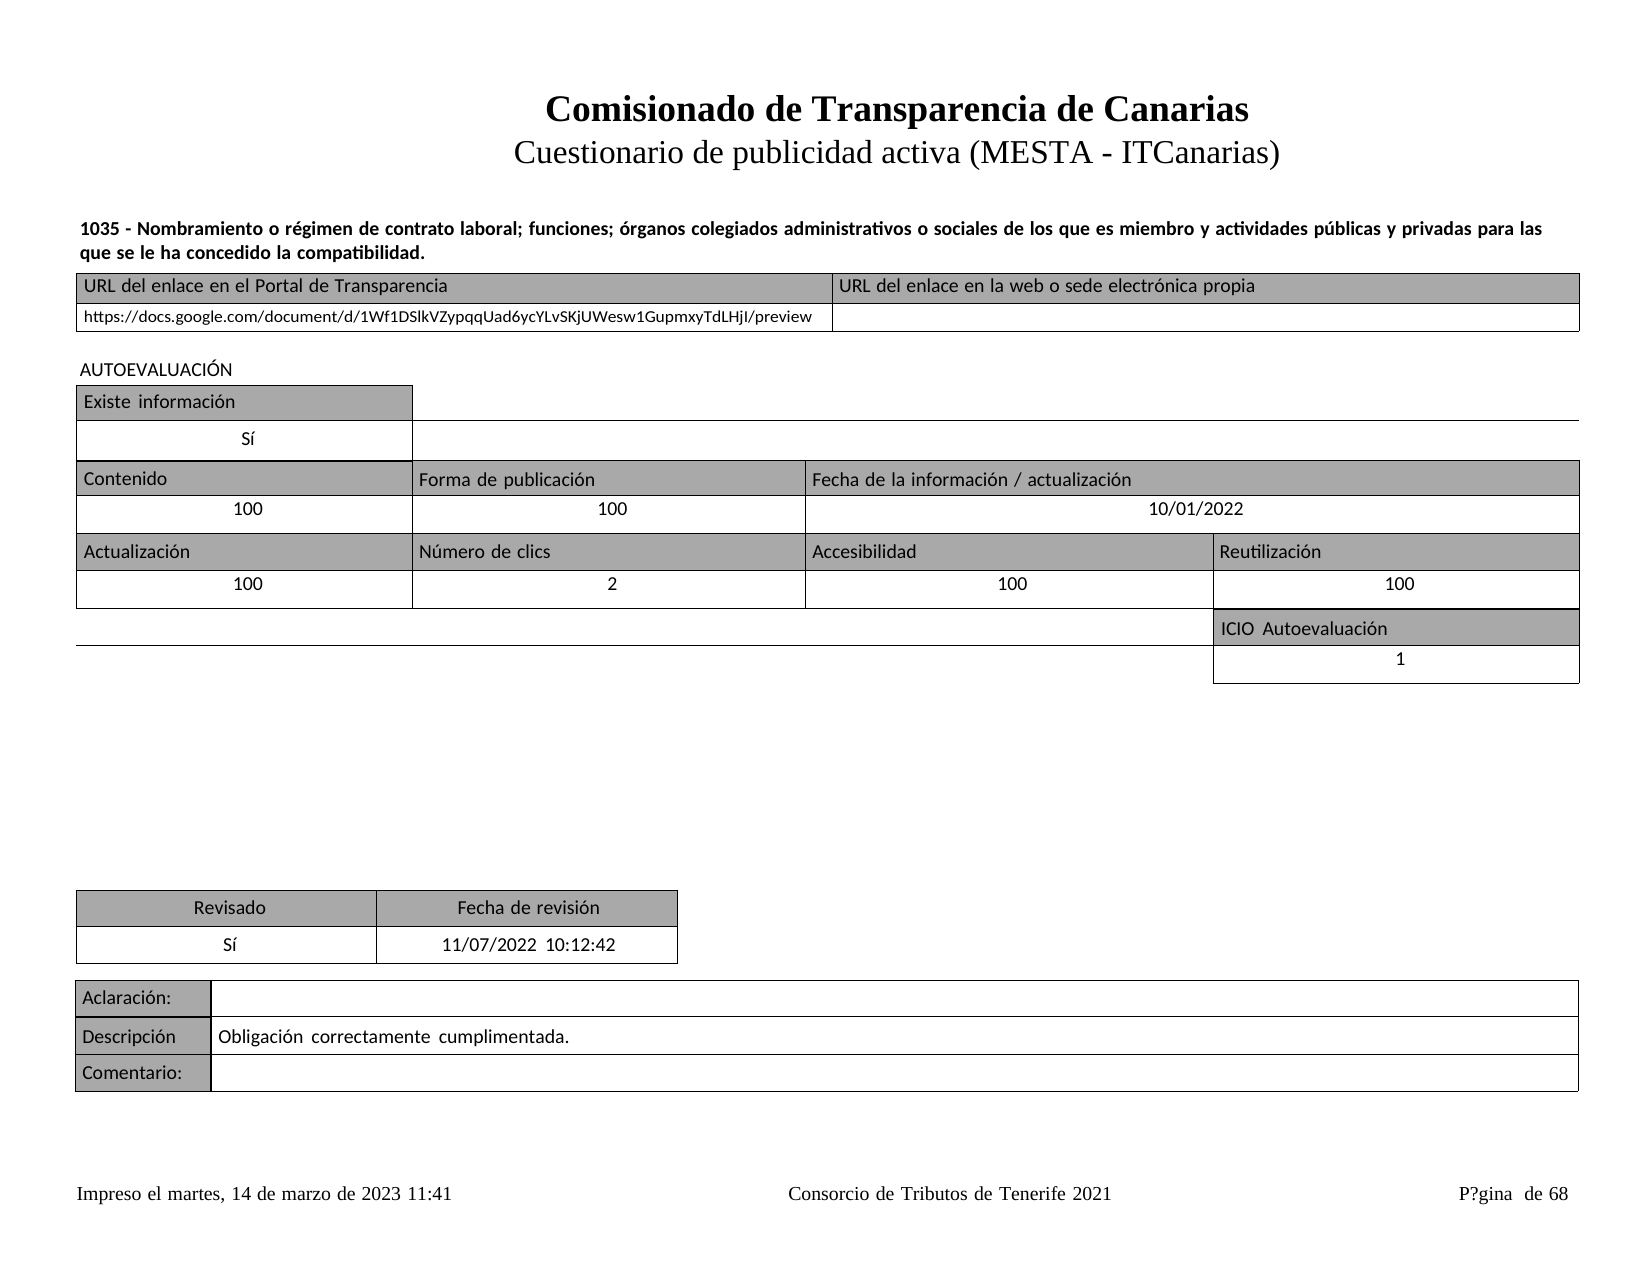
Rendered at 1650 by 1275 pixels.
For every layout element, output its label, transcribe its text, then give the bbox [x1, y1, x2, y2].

table_cell [76, 609, 1213, 645]
table_cell 100 [77, 571, 412, 608]
table_cell 100 [1214, 571, 1579, 608]
table_cell 100 [806, 571, 1213, 608]
table_cell Sí [77, 927, 376, 963]
table_cell Descripción [76, 1018, 210, 1054]
table_cell [212, 1055, 1578, 1091]
table_header Revisado [77, 891, 376, 926]
table_cell https://docs.google.com/document/d/1Wf1DSlkVZypqqUad6ycYLvSKjUWesw1GupmxyTdLHjI/preview [77, 304, 832, 331]
table_cell [76, 646, 1213, 683]
text 1035 - Nombramiento o régimen de contrato laboral; funciones; órganos colegiados administrativos o sociales de los que es miembro y actividades públicas y privadas para las que se le ha concedido la compatibilidad. [79, 216, 1555, 265]
table_cell 11/07/2022 10:12:42 [377, 927, 677, 963]
table_header [212, 981, 1578, 1016]
table_cell Accesibilidad [806, 534, 1213, 570]
table_cell [413, 421, 1579, 459]
table_header Fecha de revisión [377, 891, 677, 926]
table_cell Forma de publicación [413, 461, 805, 495]
table_cell 2 [413, 571, 805, 608]
table_cell Número de clics [413, 534, 805, 570]
table_cell Actualización [77, 534, 412, 570]
table_cell Sí [77, 421, 412, 459]
table_cell Fecha de la información / actualización [806, 461, 1579, 495]
table_cell 1 [1214, 646, 1579, 683]
table_cell Contenido [77, 462, 412, 495]
table_cell 100 [77, 496, 412, 533]
table_cell Obligación correctamente cumplimentada. [212, 1017, 1578, 1054]
table_cell 10/01/2022 [806, 496, 1579, 533]
table_cell ICIO Autoevaluación [1214, 610, 1579, 645]
table_cell Reutilización [1214, 534, 1579, 570]
table_header [413, 385, 1579, 420]
table_cell 100 [413, 496, 805, 533]
table_header Aclaración: [76, 981, 210, 1016]
table_cell [833, 304, 1579, 331]
table_header Existe información [77, 386, 412, 420]
text AUTOEVALUACIÓN [79, 357, 1594, 381]
table_cell Comentario: [76, 1055, 210, 1091]
table_header URL del enlace en la web o sede electrónica propia [833, 274, 1579, 303]
table_header URL del enlace en el Portal de Transparencia [77, 274, 832, 303]
